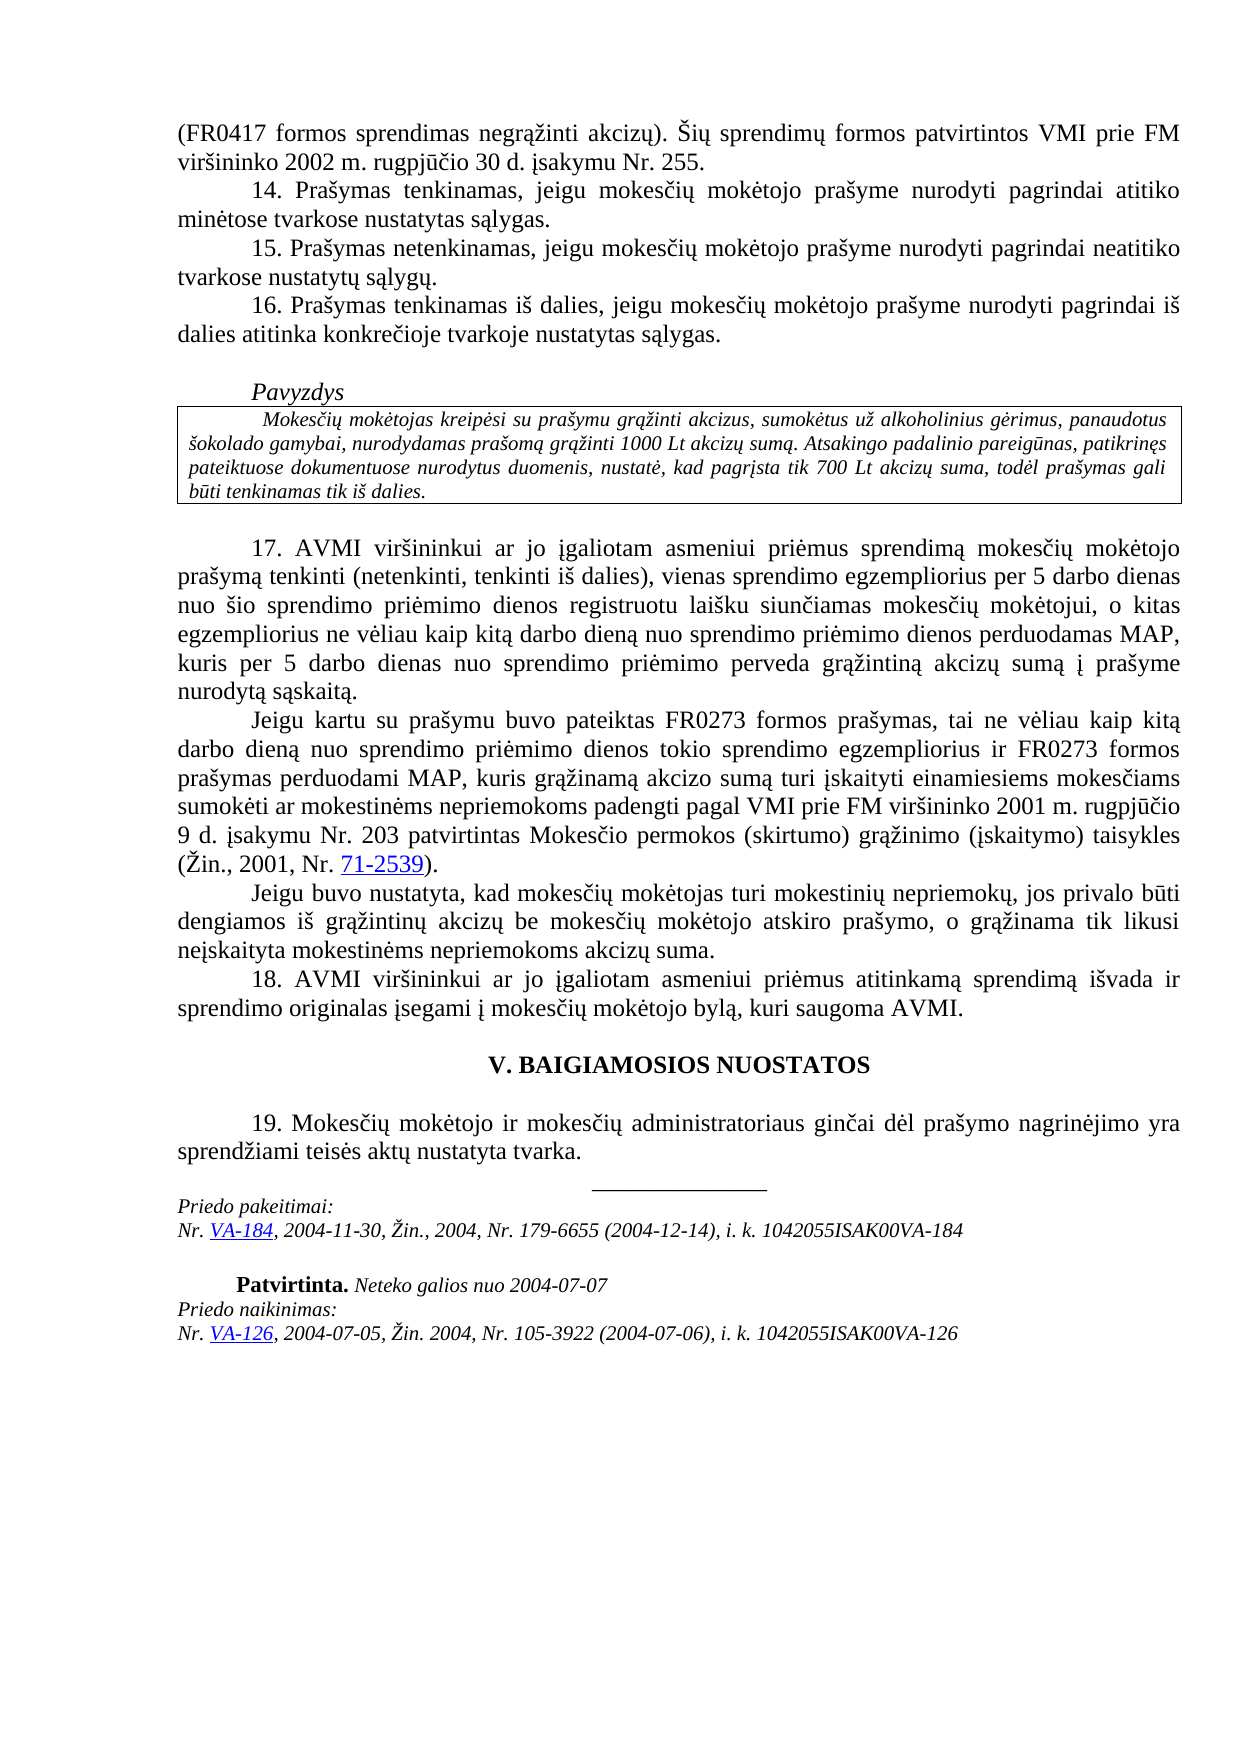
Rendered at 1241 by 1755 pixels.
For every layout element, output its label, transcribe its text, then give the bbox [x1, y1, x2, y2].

text 17. AVMI viršininkui ar jo įgaliotam asmeniui priėmus sprendimą mokesčių mokėtojo prašymą tenkinti (netenkinti, tenkinti iš dalies), vienas sprendimo egzempliorius per 5 darbo dienas nuo šio sprendimo priėmimo dienos registruotu laišku siunčiamas mokesčių mokėtojui, o kitas egzempliorius ne vėliau kaip kitą darbo dieną nuo sprendimo priėmimo dienos perduodamas MAP, kuris per 5 darbo dienas nuo sprendimo priėmimo perveda grąžintiną akcizų sumą į prašyme nurodytą sąskaitą. [177, 533, 1181, 705]
text 15. Prašymas netenkinamas, jeigu mokesčių mokėtojo prašyme nurodyti pagrindai neatitiko tvarkose nustatytų sąlygų. [177, 233, 1181, 291]
table_header Mokesčių mokėtojas kreipėsi su prašymu grąžinti akcizus, sumokėtus už alkoholinius gėrimus, panaudotus šokolado gamybai, nurodydamas prašomą grąžinti 1000 Lt akcizų sumą. Atsakingo padalinio pareigūnas, patikrinęs pateiktuose dokumentuose nurodytus duomenis, nustatė, kad pagrįsta tik 700 Lt akcizų suma, todėl prašymas gali būti tenkinamas tik iš dalies. [178, 407, 1181, 503]
text Priedo naikinimas: [177, 1297, 1181, 1321]
text ______________ [177, 1165, 1181, 1194]
text Nr. VA-126, 2004-07-05, Žin. 2004, Nr. 105-3922 (2004-07-06), i. k. 1042055ISAK00VA-126 [177, 1321, 1181, 1345]
text (FR0417 formos sprendimas negrąžinti akcizų). Šių sprendimų formos patvirtintos VMI prie FM viršininko 2002 m. rugpjūčio 30 d. įsakymu Nr. 255. [177, 118, 1181, 176]
text Jeigu kartu su prašymu buvo pateiktas FR0273 formos prašymas, tai ne vėliau kaip kitą darbo dieną nuo sprendimo priėmimo dienos tokio sprendimo egzempliorius ir FR0273 formos prašymas perduodami MAP, kuris grąžinamą akcizo sumą turi įskaityti einamiesiems mokesčiams sumokėti ar mokestinėms nepriemokoms padengti pagal VMI prie FM viršininko 2001 m. rugpjūčio 9 d. įsakymu Nr. 203 patvirtintas Mokesčio permokos (skirtumo) grąžinimo (įskaitymo) taisykles (Žin., 2001, Nr. 71-2539). [177, 705, 1181, 878]
text 14. Prašymas tenkinamas, jeigu mokesčių mokėtojo prašyme nurodyti pagrindai atitiko minėtose tvarkose nustatytas sąlygas. [177, 176, 1181, 233]
text Patvirtinta. Neteko galios nuo 2004-07-07 [177, 1271, 1181, 1297]
text 19. Mokesčių mokėtojo ir mokesčių administratoriaus ginčai dėl prašymo nagrinėjimo yra sprendžiami teisės aktų nustatyta tvarka. [177, 1108, 1181, 1165]
text Jeigu buvo nustatyta, kad mokesčių mokėtojas turi mokestinių nepriemokų, jos privalo būti dengiamos iš grąžintinų akcizų be mokesčių mokėtojo atskiro prašymo, o grąžinama tik likusi neįskaityta mokestinėms nepriemokoms akcizų suma. [177, 878, 1181, 964]
text Nr. VA-184, 2004-11-30, Žin., 2004, Nr. 179-6655 (2004-12-14), i. k. 1042055ISAK00VA-184 [177, 1218, 1181, 1242]
text 16. Prašymas tenkinamas iš dalies, jeigu mokesčių mokėtojo prašyme nurodyti pagrindai iš dalies atitinka konkrečioje tvarkoje nustatytas sąlygas. [177, 291, 1181, 348]
text 18. AVMI viršininkui ar jo įgaliotam asmeniui priėmus atitinkamą sprendimą išvada ir sprendimo originalas įsegami į mokesčių mokėtojo bylą, kuri saugoma AVMI. [177, 964, 1181, 1021]
text Pavyzdys [177, 377, 1181, 406]
text V. BAIGIAMOSIOS NUOSTATOS [177, 1050, 1181, 1079]
text Priedo pakeitimai: [177, 1194, 1181, 1218]
